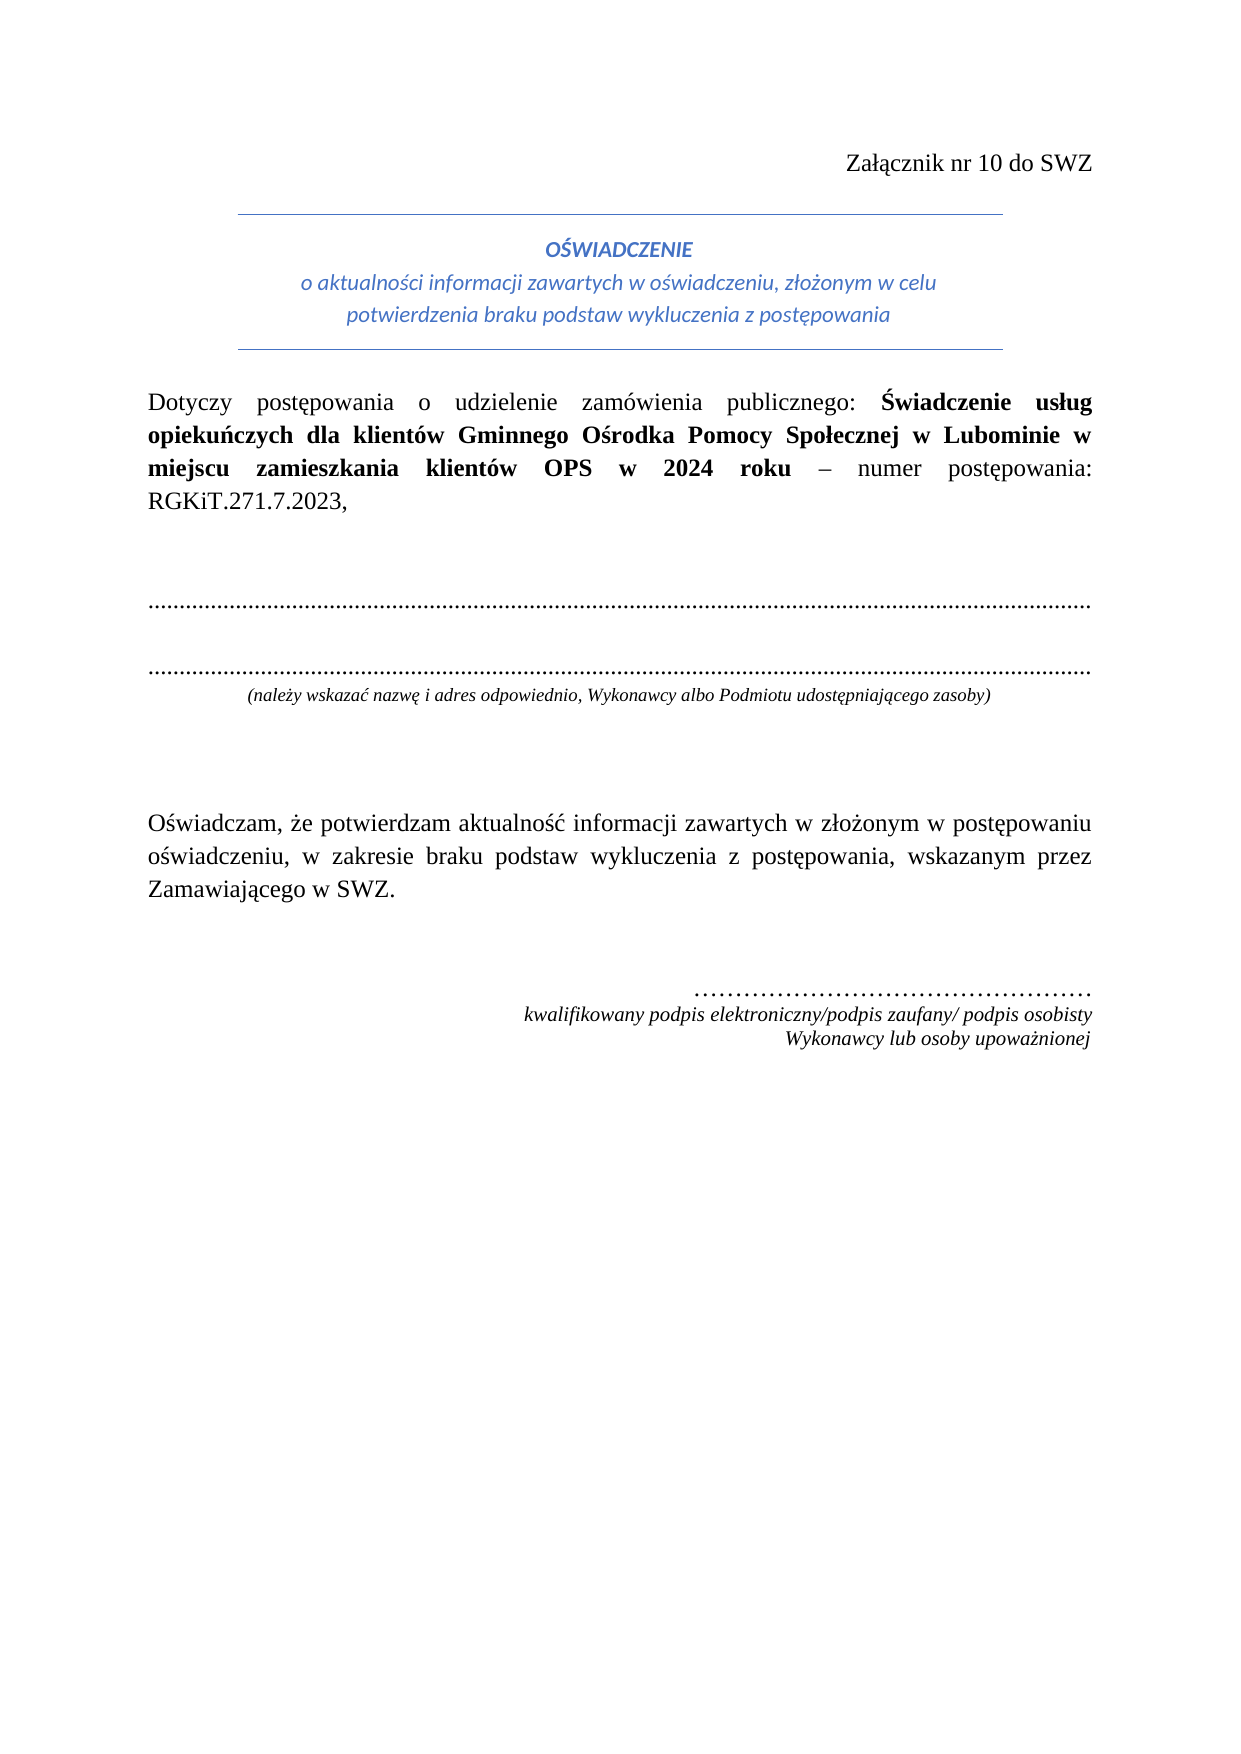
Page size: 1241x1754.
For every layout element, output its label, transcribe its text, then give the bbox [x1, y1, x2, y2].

text Oświadczam, że potwierdzam aktualność informacji zawartych w złożonym w postępowaniu oświadczeniu, w zakresie braku podstaw wykluczenia z postępowania, wskazanym przez Zamawiającego w SWZ. [148, 808, 1093, 903]
text Wykonawcy lub osoby upoważnionej [148, 1026, 1093, 1050]
text ....................................................................................................................................................... [148, 651, 1093, 680]
text ....................................................................................................................................................... [148, 585, 1093, 614]
text kwalifikowany podpis elektroniczny/podpis zaufany/ podpis osobisty [148, 1002, 1093, 1026]
text Załącznik nr 10 do SWZ [148, 148, 1093, 176]
text OŚWIADCZENIE [237, 215, 1003, 246]
text Dotyczy postępowania o udzielenie zamówienia publicznego: Świadczenie usług opiekuńczych dla klientów Gminnego Ośrodka Pomocy Społecznej w Lubominie w miejscu zamieszkania klientów OPS w 2024 roku – numer postępowania: RGKiT.271.7.2023, [148, 387, 1093, 515]
text ………………………………………… [148, 973, 1093, 1002]
text (należy wskazać nazwę i adres odpowiednio, Wykonawcy albo Podmiotu udostępniającego zasoby) [148, 684, 1093, 706]
text o aktualności informacji zawartych w oświadczeniu, złożonym w celu potwierdzenia braku podstaw wykluczenia z postępowania [237, 246, 1003, 350]
